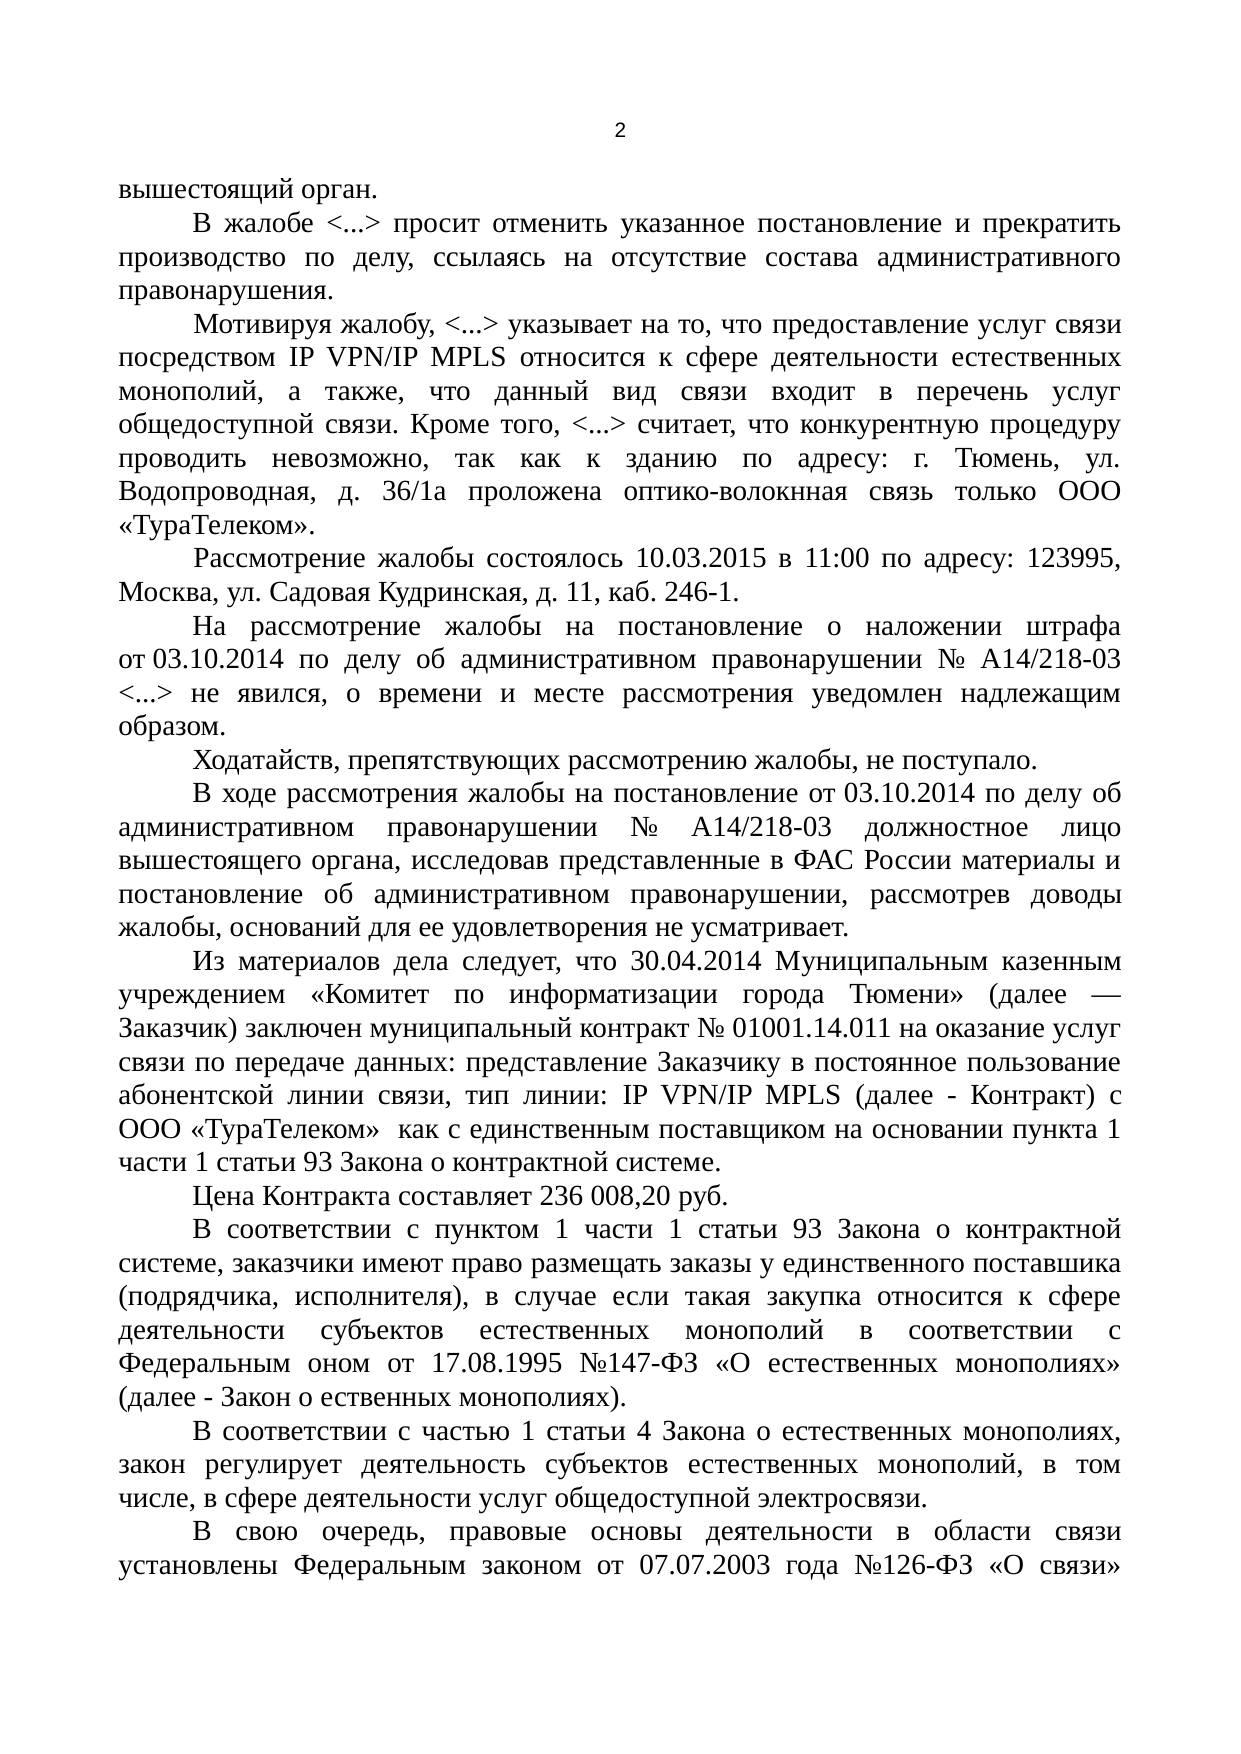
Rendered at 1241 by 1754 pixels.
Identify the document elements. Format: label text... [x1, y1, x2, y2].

text В свою очередь, правовые основы деятельности в области связи установлены Федеральным законом от 07.07.2003 года №126-ФЗ «О связи» [118, 1513, 1122, 1580]
text вышестоящий орган. [118, 172, 1122, 205]
text Цена Контракта составляет 236 008,20 руб. [118, 1178, 1122, 1211]
text Рассмотрение жалобы состоялось 10.03.2015 в 11:00 по адресу: 123995, Москва, ул. Садовая Кудринская, д. 11, каб. 246-1. [118, 541, 1122, 608]
text Мотивируя жалобу, <...> указывает на то, что предоставление услуг связи посредством IP VPN/IP MPLS относится к сфере деятельности естественных монополий, а также, что данный вид связи входит в перечень услуг общедоступной связи. Кроме того, <...> считает, что конкурентную процедуру проводить невозможно, так как к зданию по адресу: г. Тюмень, ул. Водопроводная, д. 36/1а проложена оптико-волокнная связь только ООО «ТураТелеком». [118, 306, 1122, 541]
text На рассмотрение жалобы на постановление о наложении штрафа от 03.10.2014 по делу об административном правонарушении № А14/218-03 <...> не явился, о времени и месте рассмотрения уведомлен надлежащим образом. [118, 608, 1122, 742]
text В соответствии с пунктом 1 части 1 статьи 93 Закона о контрактной системе, заказчики имеют право размещать заказы у единственного поставшика (подрядчика, исполнителя), в случае если такая закупка относится к сфере деятельности субъектов естественных монополий в соответствии с Федеральным оном от 17.08.1995 №147-ФЗ «О естественных монополиях» (далее - Закон о ественных монополиях). [118, 1211, 1122, 1413]
text Ходатайств, препятствующих рассмотрению жалобы, не поступало. [118, 742, 1122, 775]
text В соответствии с частью 1 статьи 4 Закона о естественных монополиях, закон регулирует деятельность субъектов естественных монополий, в том числе, в сфере деятельности услуг общедоступной электросвязи. [118, 1413, 1122, 1513]
text Из материалов дела следует, что 30.04.2014 Муниципальным казенным учреждением «Комитет по информатизации города Тюмени» (далее — Заказчик) заключен муниципальный контракт № 01001.14.011 на оказание услуг связи по передаче данных: представление Заказчику в постоянное пользование абонентской линии связи, тип линии: IP VPN/IP MPLS (далее - Контракт) c ООО «ТураТелеком» как с единственным поставщиком на основании пункта 1 части 1 статьи 93 Закона о контрактной системе. [118, 943, 1122, 1178]
text В жалобе <...> просит отменить указанное постановление и прекратить производство по делу, ссылаясь на отсутствие состава административного правонарушения. [118, 205, 1122, 306]
text В ходе рассмотрения жалобы на постановление от 03.10.2014 по делу об административном правонарушении № А14/218-03 должностное лицо вышестоящего органа, исследовав представленные в ФАС России материалы и постановление об административном правонарушении, рассмотрев доводы жалобы, оснований для ее удовлетворения не усматривает. [118, 775, 1122, 943]
